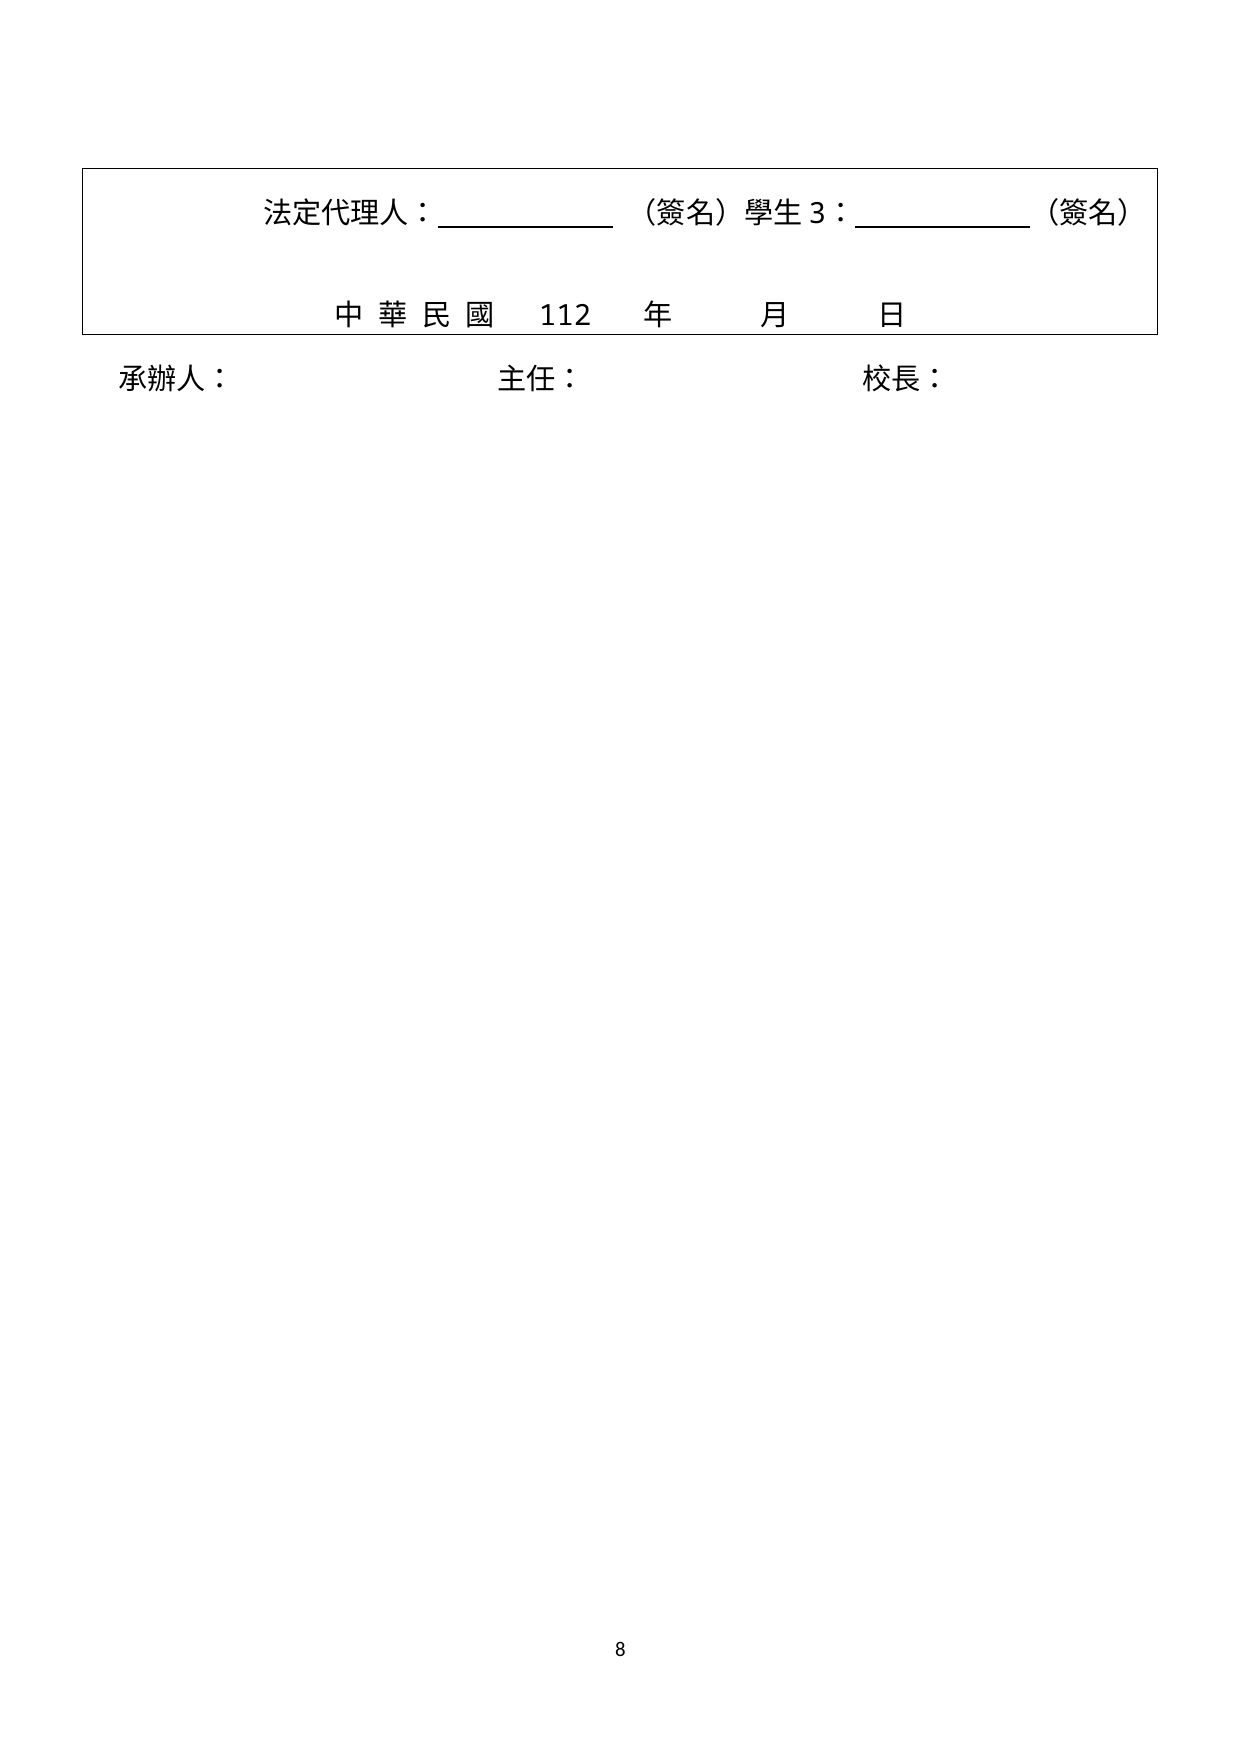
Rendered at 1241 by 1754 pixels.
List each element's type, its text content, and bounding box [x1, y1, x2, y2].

text 承辦人： 主任： 校長： [118, 335, 1122, 397]
table_cell 法定代理人： （簽名）學生3： （簽名） 中 華 民 國 112 年 月 日 [83, 169, 1157, 334]
